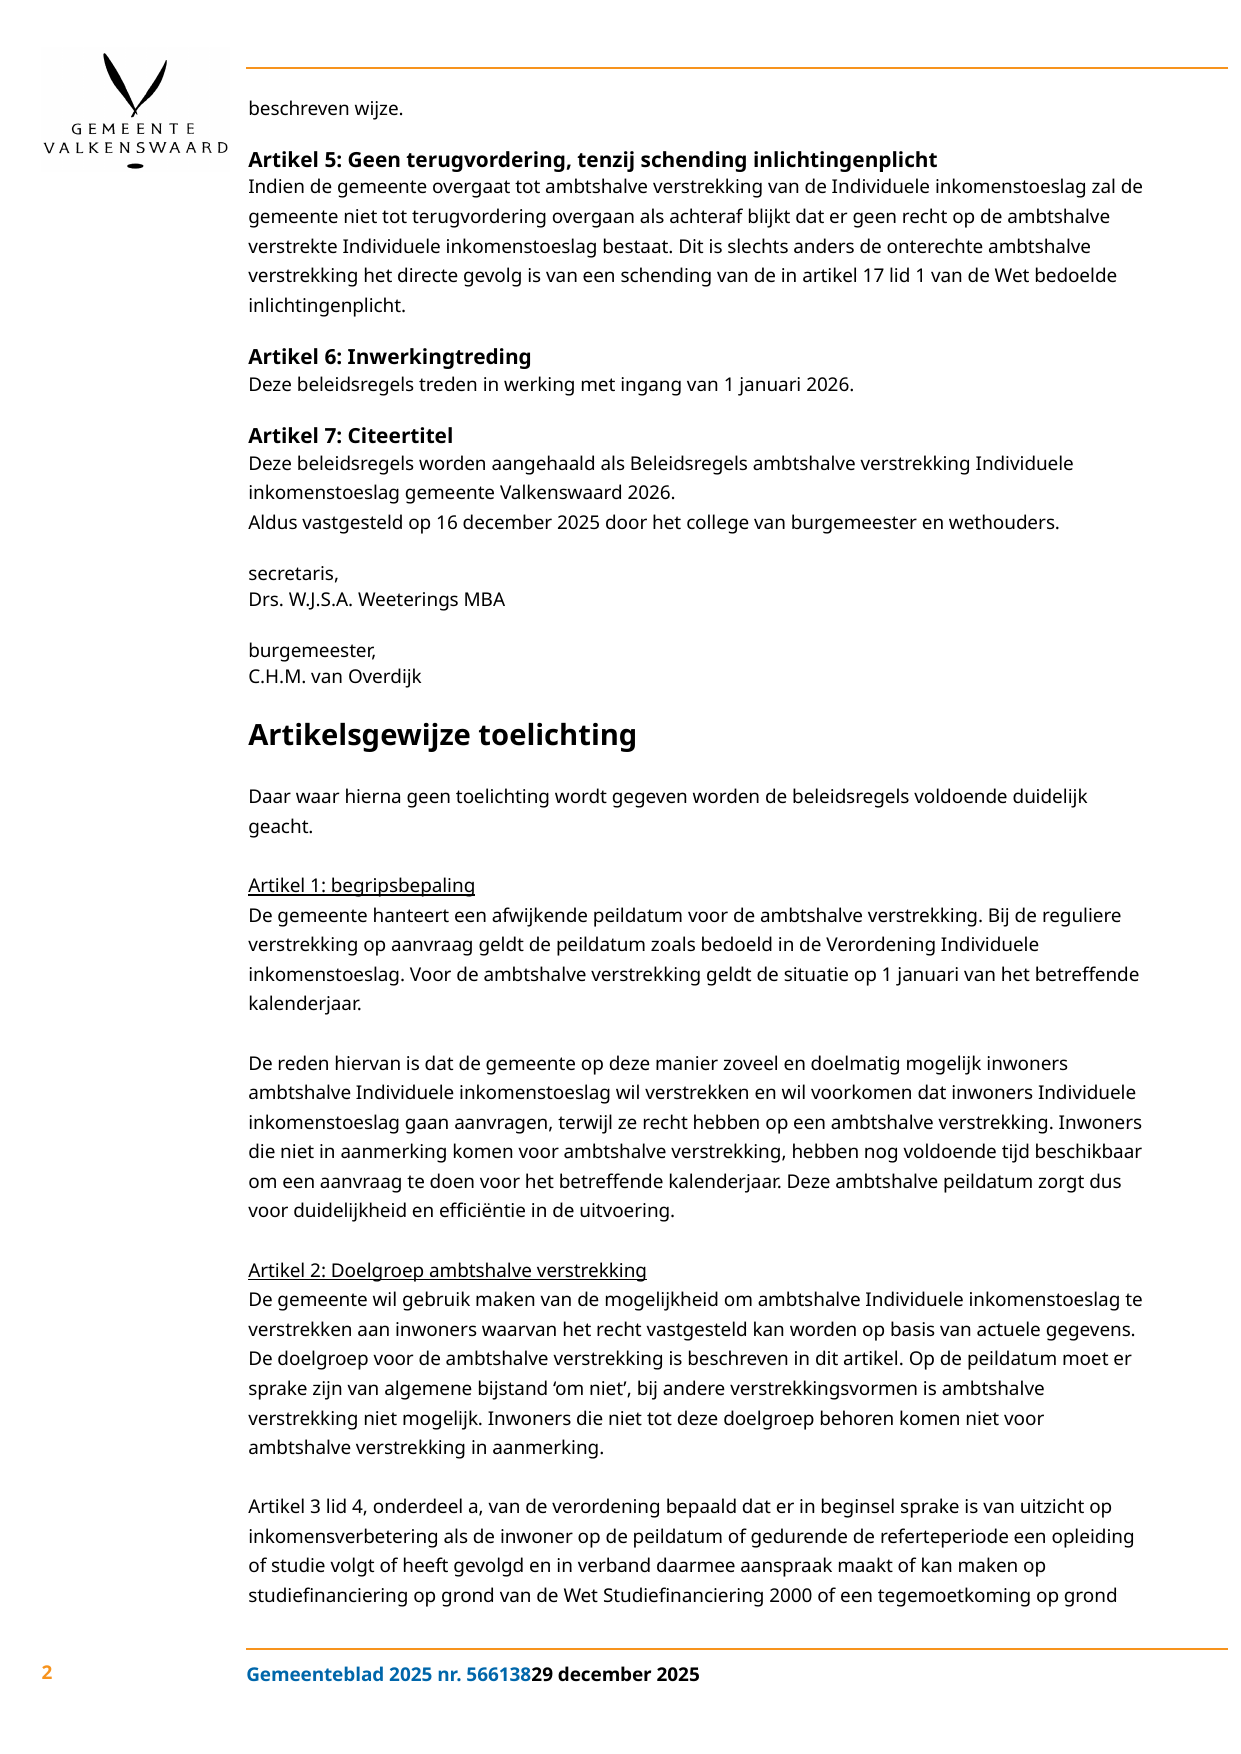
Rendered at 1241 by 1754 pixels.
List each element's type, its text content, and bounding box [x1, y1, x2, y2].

text Artikel 7: Citeertitel [248, 421, 1152, 450]
text Deze beleidsregels treden in werking met ingang van 1 januari 2026. [248, 371, 1152, 397]
text De gemeente hanteert een afwijkende peildatum voor de ambtshalve verstrekking. Bij de reguliere verstrekking op aanvraag geldt de peildatum zoals bedoeld in de Verordening Individuele inkomenstoeslag. Voor de ambtshalve verstrekking geldt de situatie op 1 januari van het betreffende kalenderjaar. [248, 902, 1152, 1016]
text Artikel 6: Inwerkingtreding [248, 342, 1152, 371]
text beschreven wijze. [248, 95, 1152, 121]
text burgemeester, [248, 637, 1152, 663]
text Deze beleidsregels worden aangehaald als Beleidsregels ambtshalve verstrekking Individuele inkomenstoeslag gemeente Valkenswaard 2026. [248, 450, 1152, 505]
text Artikel 2: Doelgroep ambtshalve verstrekking [248, 1257, 1152, 1283]
text Artikel 1: begripsbepaling [248, 872, 1152, 898]
text Daar waar hierna geen toelichting wordt gegeven worden de beleidsregels voldoende duidelijk geacht. [248, 783, 1152, 839]
picture [41, 47, 231, 172]
text Aldus vastgesteld op 16 december 2025 door het college van burgemeester en wethouders. [248, 509, 1152, 534]
text Artikel 5: Geen terugvordering, tenzij schending inlichtingenplicht [248, 145, 1152, 174]
text De reden hiervan is dat de gemeente op deze manier zoveel en doelmatig mogelijk inwoners ambtshalve Individuele inkomenstoeslag wil verstrekken en wil voorkomen dat inwoners Individuele inkomenstoeslag gaan aanvragen, terwijl ze recht hebben op een ambtshalve verstrekking. Inwoners die niet in aanmerking komen voor ambtshalve verstrekking, hebben nog voldoende tijd beschikbaar om een aanvraag te doen voor het betreffende kalenderjaar. Deze ambtshalve peildatum zorgt dus voor duidelijkheid en efficiëntie in de uitvoering. [248, 1050, 1152, 1223]
text Artikelsgewijze toelichting [248, 715, 1152, 754]
text C.H.M. van Overdijk [248, 663, 1152, 689]
text Drs. W.J.S.A. Weeterings MBA [248, 586, 1152, 612]
text Artikel 3 lid 4, onderdeel a, van de verordening bepaald dat er in beginsel sprake is van uitzicht op inkomensverbetering als de inwoner op de peildatum of gedurende de referteperiode een opleiding of studie volgt of heeft gevolgd en in verband daarmee aanspraak maakt of kan maken op studiefinanciering op grond van de Wet Studiefinanciering 2000 of een tegemoetkoming op grond [248, 1493, 1152, 1608]
text Indien de gemeente overgaat tot ambtshalve verstrekking van de Individuele inkomenstoeslag zal de gemeente niet tot terugvordering overgaan als achteraf blijkt dat er geen recht op de ambtshalve verstrekte Individuele inkomenstoeslag bestaat. Dit is slechts anders de onterechte ambtshalve verstrekking het directe gevolg is van een schending van de in artikel 17 lid 1 van de Wet bedoelde inlichtingenplicht. [248, 174, 1152, 318]
text De gemeente wil gebruik maken van de mogelijkheid om ambtshalve Individuele inkomenstoeslag te verstrekken aan inwoners waarvan het recht vastgesteld kan worden op basis van actuele gegevens. De doelgroep voor de ambtshalve verstrekking is beschreven in dit artikel. Op de peildatum moet er sprake zijn van algemene bijstand ‘om niet’, bij andere verstrekkingsvormen is ambtshalve verstrekking niet mogelijk. Inwoners die niet tot deze doelgroep behoren komen niet voor ambtshalve verstrekking in aanmerking. [248, 1286, 1152, 1460]
text secretaris, [248, 560, 1152, 586]
